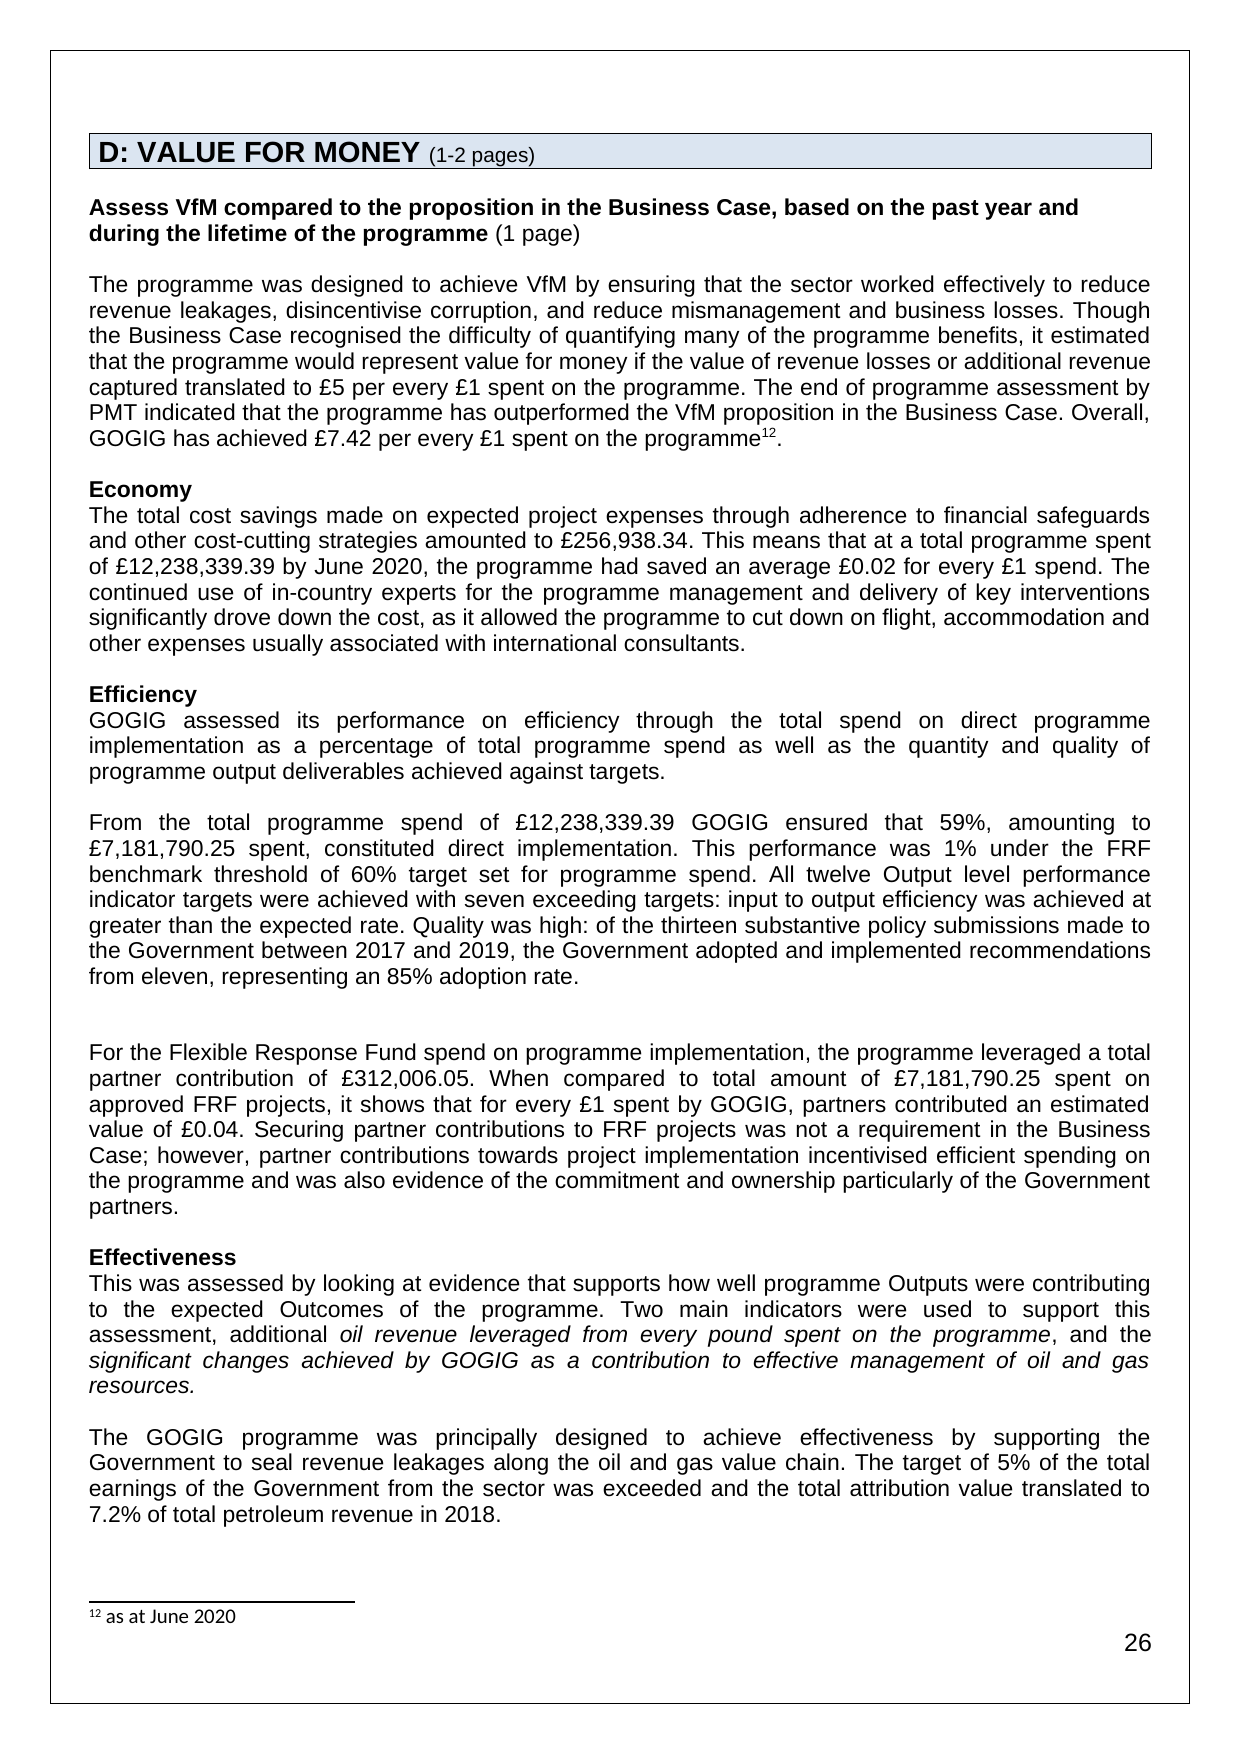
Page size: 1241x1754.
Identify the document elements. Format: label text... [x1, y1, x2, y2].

text This was assessed by looking at evidence that supports how well programme Outputs were contributing to the expected Outcomes of the programme. Two main indicators were used to support this assessment, additional oil revenue leveraged from every pound spent on the programme, and the significant changes achieved by GOGIG as a contribution to effective management of oil and gas resources. [89, 1271, 1152, 1399]
text From the total programme spend of £12,238,339.39 GOGIG ensured that 59%, amounting to £7,181,790.25 spent, constituted direct implementation. This performance was 1% under the FRF benchmark threshold of 60% target set for programme spend. All twelve Output level performance indicator targets were achieved with seven exceeding targets: input to output efficiency was achieved at greater than the expected rate. Quality was high: of the thirteen substantive policy submissions made to the Government between 2017 and 2019, the Government adopted and implemented recommendations from eleven, representing an 85% adoption rate. [89, 810, 1152, 989]
text The GOGIG programme was principally designed to achieve effectiveness by supporting the Government to seal revenue leakages along the oil and gas value chain. The target of 5% of the total earnings of the Government from the sector was exceeded and the total attribution value translated to 7.2% of total petroleum revenue in 2018. [89, 1424, 1152, 1527]
text The total cost savings made on expected project expenses through adherence to financial safeguards and other cost-cutting strategies amounted to £256,938.34. This means that at a total programme spent of £12,238,339.39 by June 2020, the programme had saved an average £0.02 for every £1 spend. The continued use of in-country experts for the programme management and delivery of key interventions significantly drove down the cost, as it allowed the programme to cut down on flight, accommodation and other expenses usually associated with international consultants. [89, 502, 1152, 656]
text Effectiveness [89, 1245, 1152, 1271]
text Assess VfM compared to the proposition in the Business Case, based on the past year and during the lifetime of the programme (1 page) [89, 195, 1152, 246]
text The programme was designed to achieve VfM by ensuring that the sector worked effectively to reduce revenue leakages, disincentivise corruption, and reduce mismanagement and business losses. Though the Business Case recognised the difficulty of quantifying many of the programme benefits, it estimated that the programme would represent value for money if the value of revenue losses or additional revenue captured translated to £5 per every £1 spent on the programme. The end of programme assessment by PMT indicated that the programme has outperformed the VfM proposition in the Business Case. Overall, GOGIG has achieved £7.42 per every £1 spent on the programme. [89, 272, 1152, 451]
text Economy [89, 477, 1152, 502]
text GOGIG assessed its performance on efficiency through the total spend on direct programme implementation as a percentage of total programme spend as well as the quantity and quality of programme output deliverables achieved against targets. [89, 707, 1152, 784]
text For the Flexible Response Fund spend on programme implementation, the programme leveraged a total partner contribution of £312,006.05. When compared to total amount of £7,181,790.25 spent on approved FRF projects, it shows that for every £1 spent by GOGIG, partners contributed an estimated value of £0.04. Securing partner contributions to FRF projects was not a requirement in the Business Case; however, partner contributions towards project implementation incentivised efficient spending on the programme and was also evidence of the commitment and ownership particularly of the Government partners. [89, 1040, 1152, 1219]
text Efficiency [89, 682, 1152, 707]
subtitle D: VALUE FOR MONEY (1-2 pages) [90, 134, 1151, 168]
text as at June 2020 [89, 1608, 1152, 1629]
